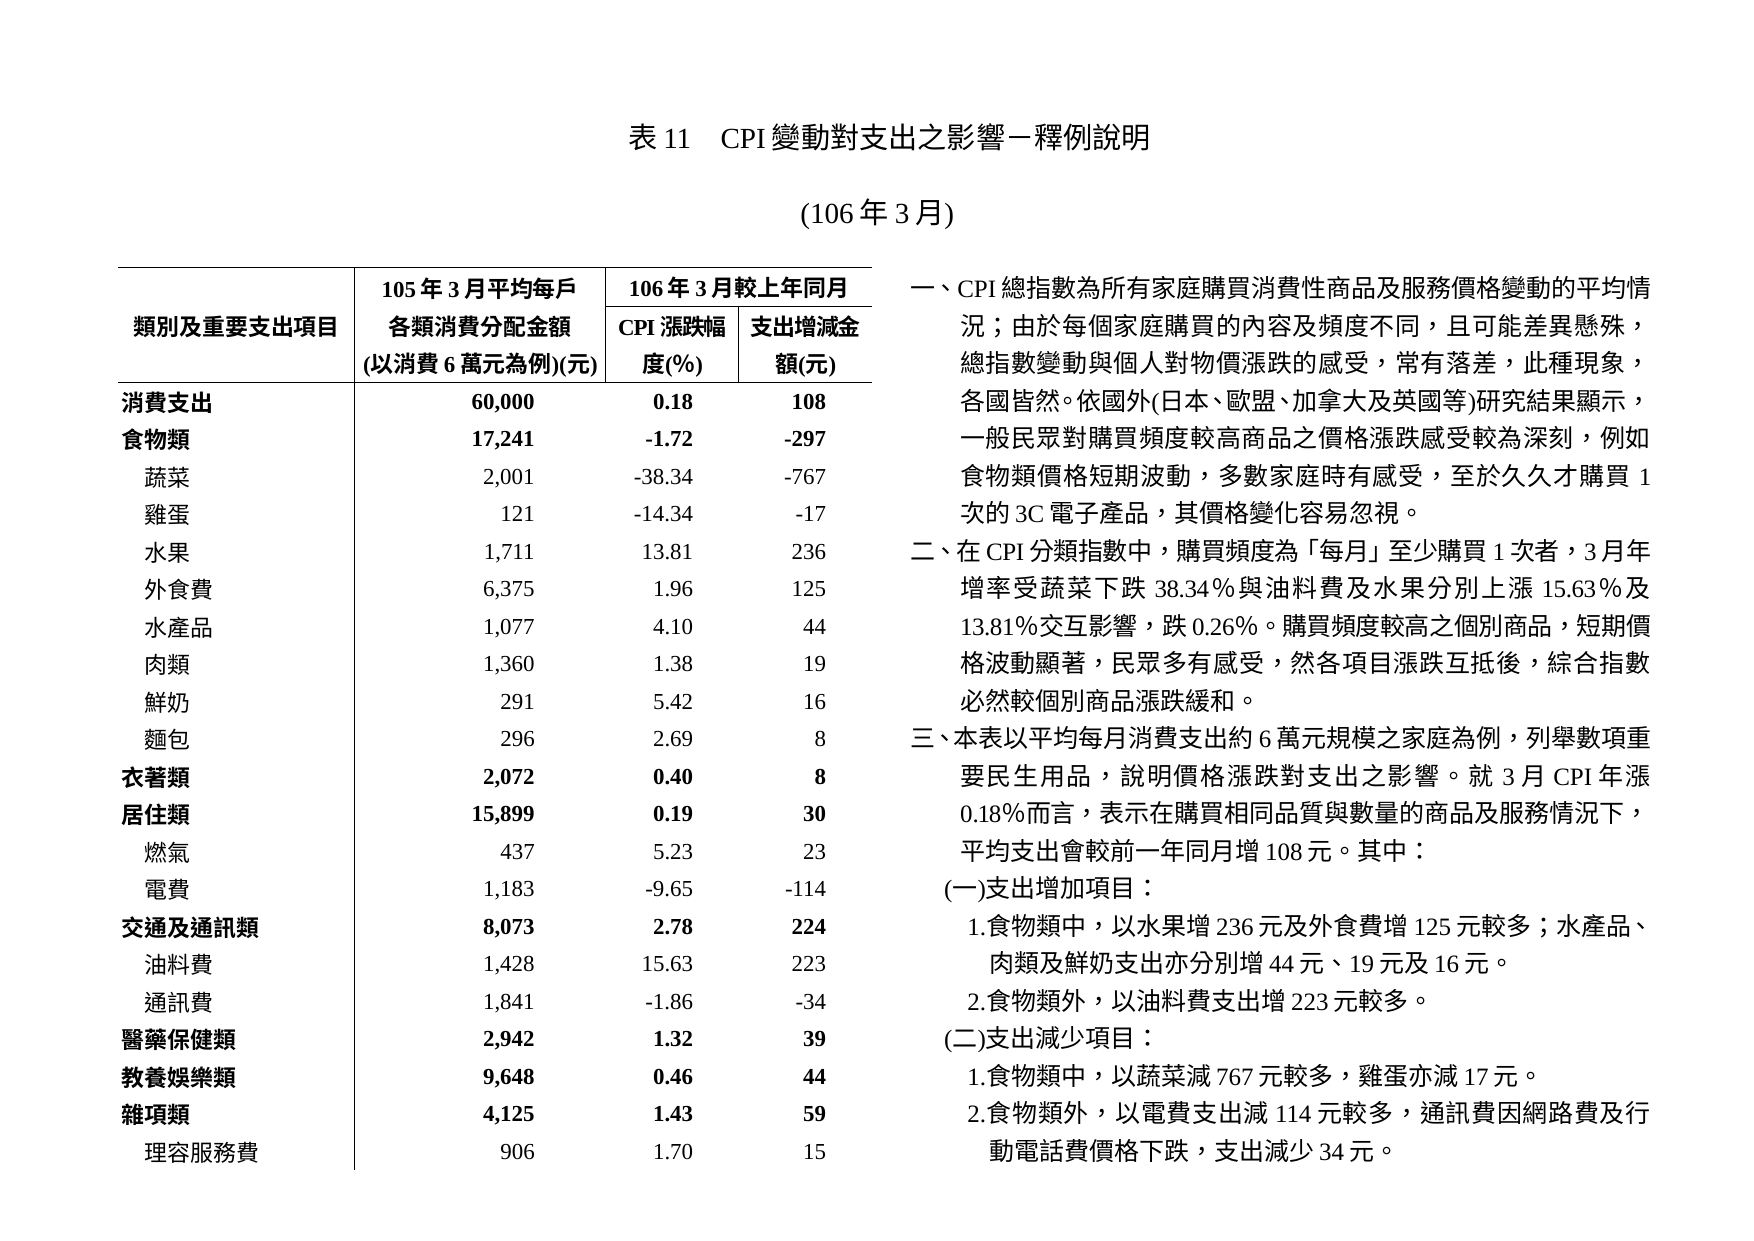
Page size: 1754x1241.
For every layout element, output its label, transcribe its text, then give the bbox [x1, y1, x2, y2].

table_cell 0.19 [606, 795, 739, 833]
table_cell [872, 306, 901, 382]
table_cell 1,711 [355, 533, 606, 570]
table_cell 5.42 [606, 683, 739, 720]
table_cell [872, 1095, 901, 1133]
table_cell 906 [355, 1133, 606, 1170]
table_cell [872, 1133, 901, 1170]
table_cell 1,841 [355, 983, 606, 1020]
table_cell [872, 870, 901, 908]
table_cell 1.38 [606, 645, 739, 683]
table_cell -1.72 [606, 420, 739, 458]
table_cell 1.43 [606, 1095, 739, 1133]
table_cell 60,000 [355, 383, 606, 420]
table_cell -38.34 [606, 458, 739, 495]
table_cell 15.63 [606, 945, 739, 983]
table_cell 0.18 [606, 383, 739, 420]
table_header 一、CPI總指數為所有家庭購買消費性商品及服務價格變動的平均情況；由於每個家庭購買的內容及頻度不同，且可能差異懸殊，總指數變動與個人對物價漲跌的感受，常有落差，此種現象，各國皆然。依國外(日本、歐盟、加拿大及英國等)研究結果顯示，一般民眾對購買頻度較高商品之價格漲跌感受較為深刻，例如食物類價格短期波動，多數家庭時有感受，至於久久才購買1次的3C電子產品，其價格變化容易忽視。 二、在CPI分類指數中，購買頻度為「每月」至少購買1次者，3月年增率受蔬菜下跌38.34％與油料費及水果分別上漲15.63％及13.81％交互影響，跌0.26％。購買頻度較高之個別商品，短期價格波動顯著，民眾多有感受，然各項目漲跌互抵後，綜合指數必然較個別商品漲跌緩和。 三、本表以平均每月消費支出約6萬元規模之家庭為例，列舉數項重要民生用品，說明價格漲跌對支出之影響。就3月CPI年漲0.18％而言，表示在購買相同品質與數量的商品及服務情況下，平均支出會較前一年同月增108元。其中： (一)支出增加項目： 1.食物類中，以水果增236元及外食費增125元較多；水產品、肉類及鮮奶支出亦分別增44元、19元及16元。 2.食物類外，以油料費支出增223元較多。 (二)支出減少項目： 1.食物類中，以蔬菜減767元較多，雞蛋亦減17元。 2.食物類外，以電費支出減114元較多，通訊費因網路費及行動電話費價格下跌，支出減少34元。 [901, 267, 1654, 1170]
text 表11 CPI變動對支出之影響－釋例說明 [114, 98, 1665, 173]
table_cell 消費支出 [118, 383, 354, 420]
table_cell 蔬菜 [118, 458, 354, 495]
table_cell [872, 720, 901, 758]
table_cell 224 [739, 908, 872, 945]
table_cell 8 [739, 758, 872, 795]
table_cell 雞蛋 [118, 495, 354, 533]
table_cell 1.70 [606, 1133, 739, 1170]
table_cell 108 [739, 383, 872, 420]
table_cell 0.46 [606, 1058, 739, 1095]
table_cell 交通及通訊類 [118, 908, 354, 945]
table_cell 223 [739, 945, 872, 983]
table_cell 15,899 [355, 795, 606, 833]
table_cell 59 [739, 1095, 872, 1133]
table_cell 衣著類 [118, 758, 354, 795]
table_cell 6,375 [355, 570, 606, 608]
table_cell 1,183 [355, 870, 606, 908]
table_cell [872, 908, 901, 945]
table_cell [872, 420, 901, 458]
text (106年3月) [89, 173, 1665, 248]
table_cell 19 [739, 645, 872, 683]
table_cell 125 [739, 570, 872, 608]
table_cell 油料費 [118, 945, 354, 983]
table_cell [872, 1020, 901, 1058]
table_cell [872, 945, 901, 983]
table_cell 13.81 [606, 533, 739, 570]
table_cell 2.69 [606, 720, 739, 758]
table_cell 23 [739, 833, 872, 870]
table_cell 8 [739, 720, 872, 758]
table_cell [872, 795, 901, 833]
table_cell 291 [355, 683, 606, 720]
table_cell 8,073 [355, 908, 606, 945]
table_cell 1.32 [606, 1020, 739, 1058]
table_cell 水果 [118, 533, 354, 570]
table_cell 296 [355, 720, 606, 758]
table_cell 30 [739, 795, 872, 833]
table_cell [872, 758, 901, 795]
table_cell [872, 645, 901, 683]
table_cell 121 [355, 495, 606, 533]
table_cell [872, 833, 901, 870]
table_cell 9,648 [355, 1058, 606, 1095]
table_cell 燃氣 [118, 833, 354, 870]
table_cell 教養娛樂類 [118, 1058, 354, 1095]
table_cell -14.34 [606, 495, 739, 533]
table_cell -767 [739, 458, 872, 495]
table_cell -297 [739, 420, 872, 458]
table_cell 通訊費 [118, 983, 354, 1020]
table_cell [872, 1058, 901, 1095]
table_cell 2,072 [355, 758, 606, 795]
table_cell 4.10 [606, 608, 739, 645]
table_cell [872, 570, 901, 608]
table_header 106年3月較上年同月 [606, 268, 872, 306]
table_cell 雜項類 [118, 1095, 354, 1133]
table_cell 39 [739, 1020, 872, 1058]
table_cell 16 [739, 683, 872, 720]
table_cell [872, 495, 901, 533]
table_cell 1.96 [606, 570, 739, 608]
table_cell 2,942 [355, 1020, 606, 1058]
table_cell [872, 458, 901, 495]
table_header 類別及重要支出項目 [118, 268, 354, 382]
table_cell 17,241 [355, 420, 606, 458]
table_cell -1.86 [606, 983, 739, 1020]
table_header [872, 267, 901, 306]
table_cell [872, 608, 901, 645]
table_cell [872, 683, 901, 720]
table_cell [872, 533, 901, 570]
table_cell -34 [739, 983, 872, 1020]
table_cell 食物類 [118, 420, 354, 458]
table_cell 1,360 [355, 645, 606, 683]
table_cell 理容服務費 [118, 1133, 354, 1170]
table_cell 水產品 [118, 608, 354, 645]
table_cell [872, 983, 901, 1020]
table_cell 437 [355, 833, 606, 870]
table_cell 電費 [118, 870, 354, 908]
table_header 105年3月平均每戶 各類消費分配金額 (以消費6萬元為例)(元) [355, 268, 605, 382]
table_cell 4,125 [355, 1095, 606, 1133]
table_cell -17 [739, 495, 872, 533]
table_cell 鮮奶 [118, 683, 354, 720]
table_cell CPI漲跌幅度(％) [606, 307, 738, 382]
table_cell 44 [739, 608, 872, 645]
table_cell 15 [739, 1133, 872, 1170]
table_cell -114 [739, 870, 872, 908]
table_cell 1,077 [355, 608, 606, 645]
table_cell 2.78 [606, 908, 739, 945]
table_cell 44 [739, 1058, 872, 1095]
table_cell 5.23 [606, 833, 739, 870]
table_cell 麵包 [118, 720, 354, 758]
table_cell 236 [739, 533, 872, 570]
table_cell 外食費 [118, 570, 354, 608]
table_cell -9.65 [606, 870, 739, 908]
table_cell 居住類 [118, 795, 354, 833]
table_cell 1,428 [355, 945, 606, 983]
table_cell 支出增減金額(元) [739, 307, 872, 382]
table_cell [872, 382, 901, 420]
table_cell 肉類 [118, 645, 354, 683]
table_cell 醫藥保健類 [118, 1020, 354, 1058]
table_cell 2,001 [355, 458, 606, 495]
table_cell 0.40 [606, 758, 739, 795]
